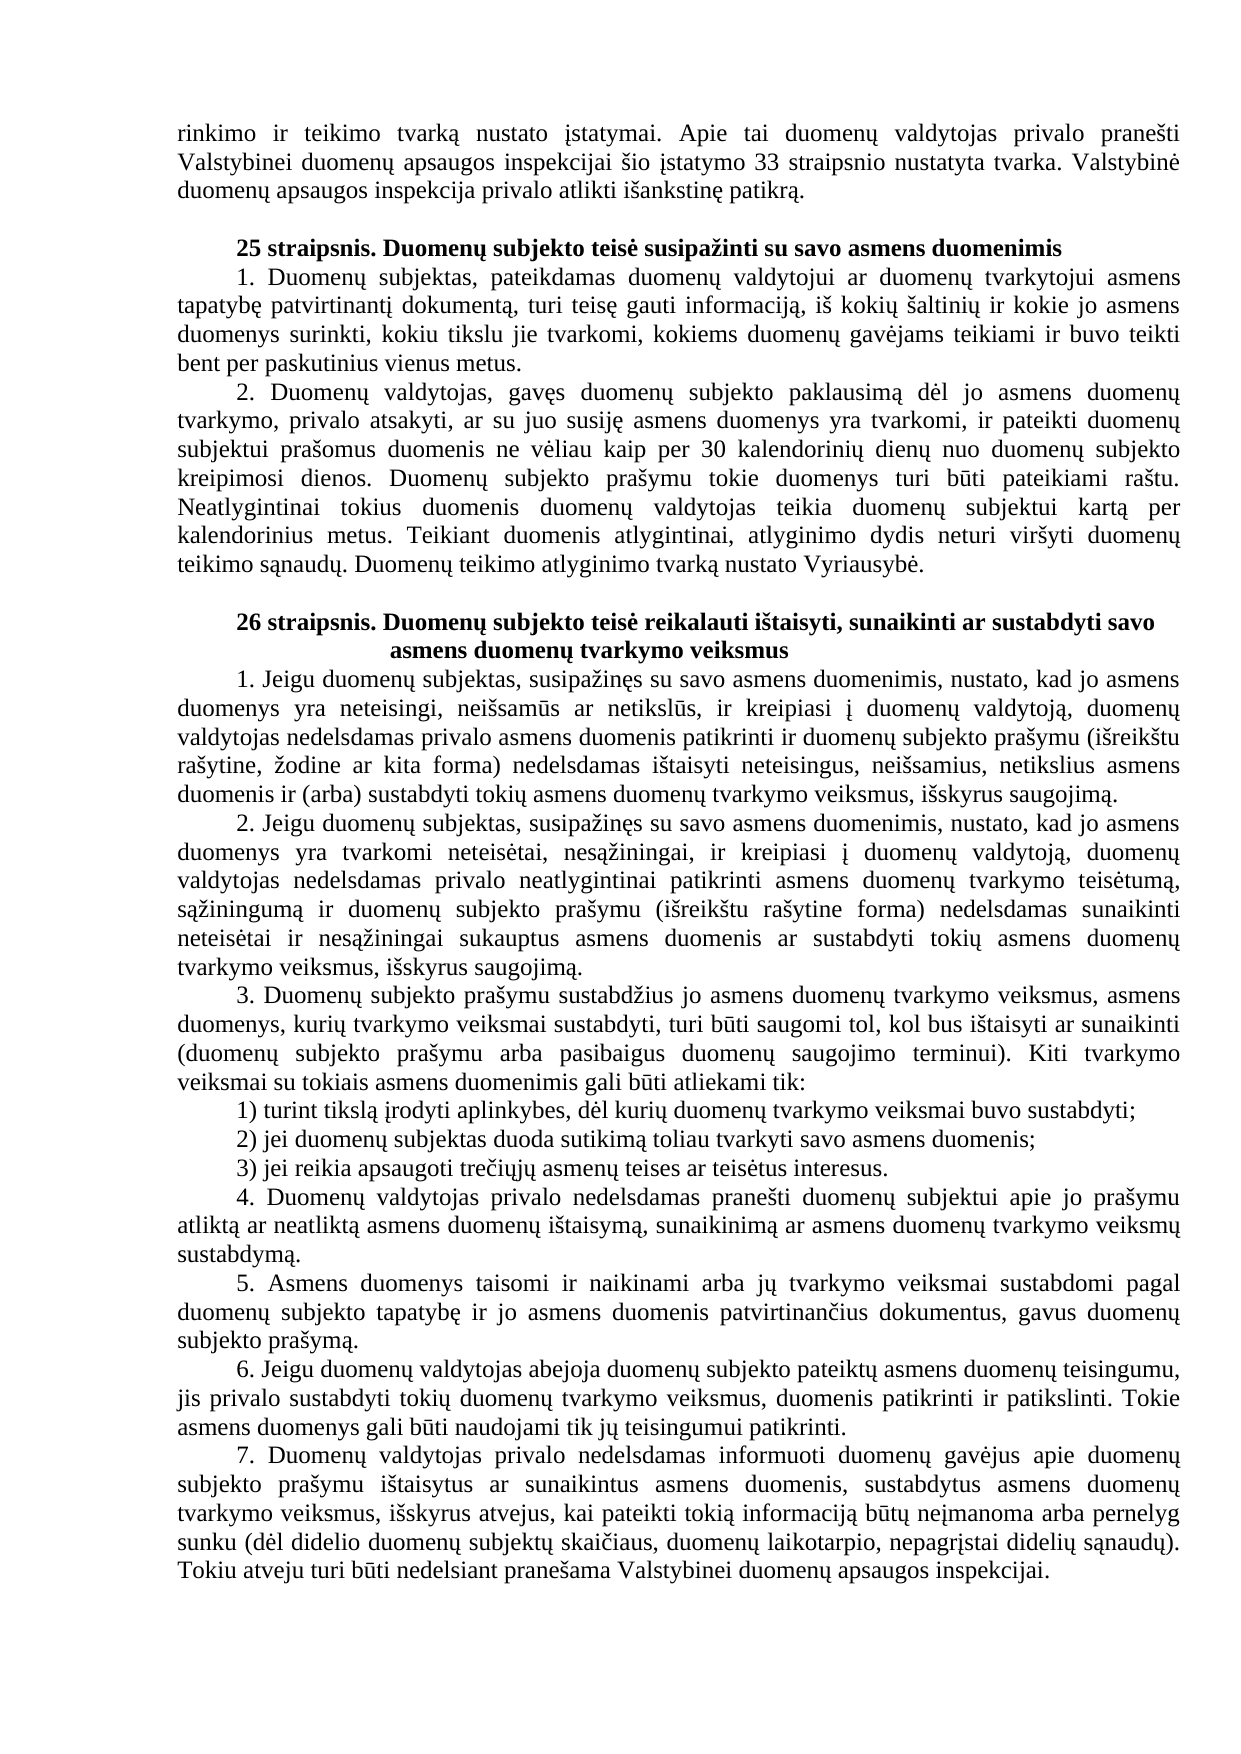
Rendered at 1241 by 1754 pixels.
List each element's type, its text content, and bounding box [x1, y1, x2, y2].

text 7. Duomenų valdytojas privalo nedelsdamas informuoti duomenų gavėjus apie duomenų subjekto prašymu ištaisytus ar sunaikintus asmens duomenis, sustabdytus asmens duomenų tvarkymo veiksmus, išskyrus atvejus, kai pateikti tokią informaciją būtų neįmanoma arba pernelyg sunku (dėl didelio duomenų subjektų skaičiaus, duomenų laikotarpio, nepagrįstai didelių sąnaudų). Tokiu atveju turi būti nedelsiant pranešama Valstybinei duomenų apsaugos inspekcijai. [177, 1441, 1181, 1584]
text 5. Asmens duomenys taisomi ir naikinami arba jų tvarkymo veiksmai sustabdomi pagal duomenų subjekto tapatybę ir jo asmens duomenis patvirtinančius dokumentus, gavus duomenų subjekto prašymą. [177, 1268, 1181, 1354]
text 2. Duomenų valdytojas, gavęs duomenų subjekto paklausimą dėl jo asmens duomenų tvarkymo, privalo atsakyti, ar su juo susiję asmens duomenys yra tvarkomi, ir pateikti duomenų subjektui prašomus duomenis ne vėliau kaip per 30 kalendorinių dienų nuo duomenų subjekto kreipimosi dienos. Duomenų subjekto prašymu tokie duomenys turi būti pateikiami raštu. Neatlygintinai tokius duomenis duomenų valdytojas teikia duomenų subjektui kartą per kalendorinius metus. Teikiant duomenis atlygintinai, atlyginimo dydis neturi viršyti duomenų teikimo sąnaudų. Duomenų teikimo atlyginimo tvarką nustato Vyriausybė. [177, 377, 1181, 578]
text 3) jei reikia apsaugoti trečiųjų asmenų teises ar teisėtus interesus. [177, 1153, 1181, 1182]
text 1. Duomenų subjektas, pateikdamas duomenų valdytojui ar duomenų tvarkytojui asmens tapatybę patvirtinantį dokumentą, turi teisę gauti informaciją, iš kokių šaltinių ir kokie jo asmens duomenys surinkti, kokiu tikslu jie tvarkomi, kokiems duomenų gavėjams teikiami ir buvo teikti bent per paskutinius vienus metus. [177, 262, 1181, 377]
text 26 straipsnis. Duomenų subjekto teisė reikalauti ištaisyti, sunaikinti ar sustabdyti savo asmens duomenų tvarkymo veiksmus [236, 607, 1181, 664]
text 1) turint tikslą įrodyti aplinkybes, dėl kurių duomenų tvarkymo veiksmai buvo sustabdyti; [177, 1096, 1181, 1124]
text 25 straipsnis. Duomenų subjekto teisė susipažinti su savo asmens duomenimis [177, 233, 1181, 262]
text 3. Duomenų subjekto prašymu sustabdžius jo asmens duomenų tvarkymo veiksmus, asmens duomenys, kurių tvarkymo veiksmai sustabdyti, turi būti saugomi tol, kol bus ištaisyti ar sunaikinti (duomenų subjekto prašymu arba pasibaigus duomenų saugojimo terminui). Kiti tvarkymo veiksmai su tokiais asmens duomenimis gali būti atliekami tik: [177, 981, 1181, 1096]
text 6. Jeigu duomenų valdytojas abejoja duomenų subjekto pateiktų asmens duomenų teisingumu, jis privalo sustabdyti tokių duomenų tvarkymo veiksmus, duomenis patikrinti ir patikslinti. Tokie asmens duomenys gali būti naudojami tik jų teisingumui patikrinti. [177, 1354, 1181, 1441]
text 2. Jeigu duomenų subjektas, susipažinęs su savo asmens duomenimis, nustato, kad jo asmens duomenys yra tvarkomi neteisėtai, nesąžiningai, ir kreipiasi į duomenų valdytoją, duomenų valdytojas nedelsdamas privalo neatlygintinai patikrinti asmens duomenų tvarkymo teisėtumą, sąžiningumą ir duomenų subjekto prašymu (išreikštu rašytine forma) nedelsdamas sunaikinti neteisėtai ir nesąžiningai sukauptus asmens duomenis ar sustabdyti tokių asmens duomenų tvarkymo veiksmus, išskyrus saugojimą. [177, 808, 1181, 981]
text 2) jei duomenų subjektas duoda sutikimą toliau tvarkyti savo asmens duomenis; [177, 1124, 1181, 1153]
text 1. Jeigu duomenų subjektas, susipažinęs su savo asmens duomenimis, nustato, kad jo asmens duomenys yra neteisingi, neišsamūs ar netikslūs, ir kreipiasi į duomenų valdytoją, duomenų valdytojas nedelsdamas privalo asmens duomenis patikrinti ir duomenų subjekto prašymu (išreikštu rašytine, žodine ar kita forma) nedelsdamas ištaisyti neteisingus, neišsamius, netikslius asmens duomenis ir (arba) sustabdyti tokių asmens duomenų tvarkymo veiksmus, išskyrus saugojimą. [177, 664, 1181, 808]
text 4. Duomenų valdytojas privalo nedelsdamas pranešti duomenų subjektui apie jo prašymu atliktą ar neatliktą asmens duomenų ištaisymą, sunaikinimą ar asmens duomenų tvarkymo veiksmų sustabdymą. [177, 1182, 1181, 1268]
text rinkimo ir teikimo tvarką nustato įstatymai. Apie tai duomenų valdytojas privalo pranešti Valstybinei duomenų apsaugos inspekcijai šio įstatymo 33 straipsnio nustatyta tvarka. Valstybinė duomenų apsaugos inspekcija privalo atlikti išankstinę patikrą. [177, 118, 1181, 204]
